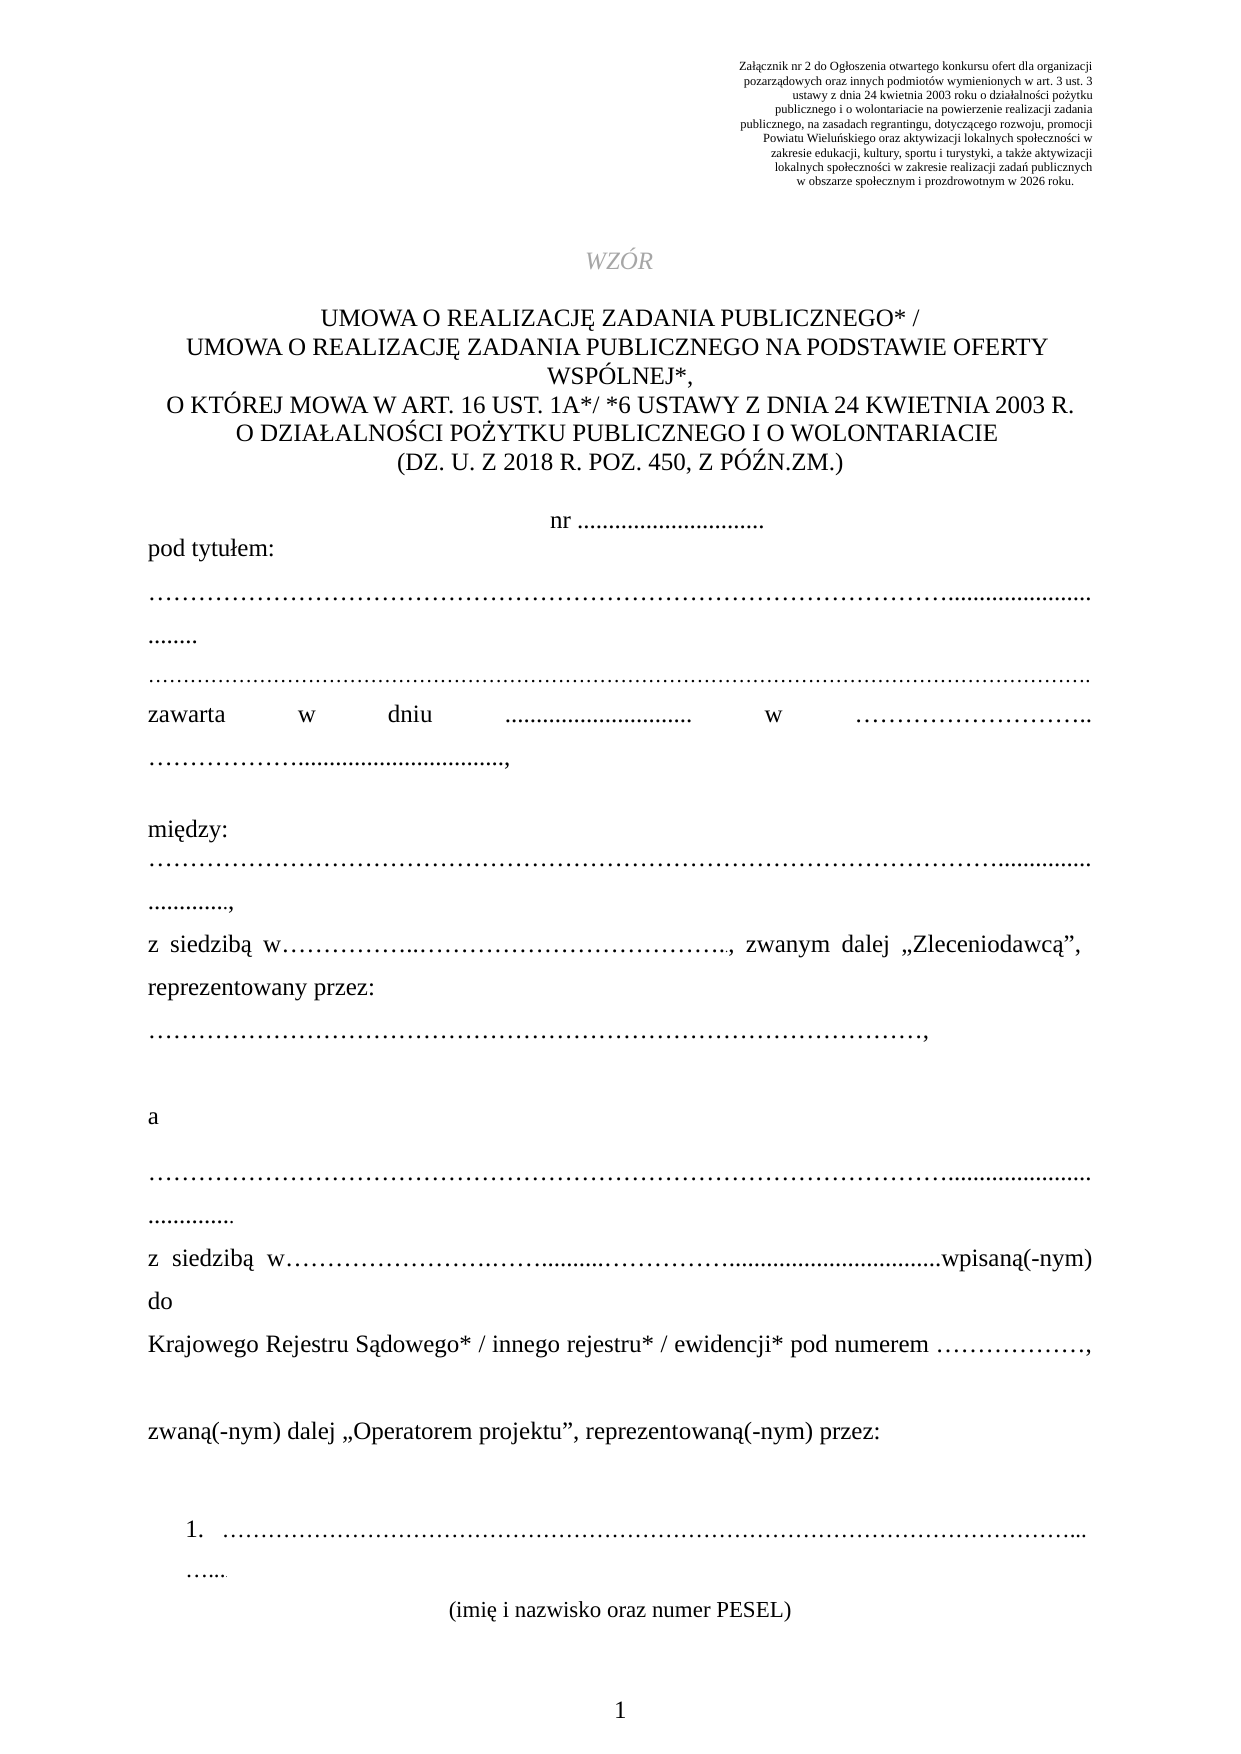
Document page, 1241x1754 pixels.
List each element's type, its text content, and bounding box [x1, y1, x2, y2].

text zawarta w dniu .............................. w ………………………..………………................................., [148, 699, 1092, 771]
text z siedzibą w……………..……………………………….., zwanym dalej „Zleceniodawcą”, reprezentowany przez:…………………………………………………………………………………, [148, 929, 1092, 1044]
text ……………………………………………………………………………………..................................... [148, 1157, 1092, 1229]
text (DZ. U. Z 2018 R. POZ. 450, Z PÓŹN.ZM.) [148, 447, 1092, 476]
text O KTÓREJ MOWA W ART. 16 UST. 1A*/ *6 USTAWY Z DNIA 24 KWIETNIA 2003 R. O DZIAŁALNOŚCI POŻYTKU PUBLICZNEGO I O WOLONTARIACIE [148, 390, 1092, 447]
text WZÓR [148, 246, 1092, 275]
text UMOWA O REALIZACJĘ ZADANIA PUBLICZNEGO* / [148, 303, 1092, 332]
list …………………………………………………………………………………………………...….... [185, 1514, 1092, 1583]
text UMOWA O REALIZACJĘ ZADANIA PUBLICZNEGO NA PODSTAWIE OFERTY [148, 332, 1092, 361]
list (imię i nazwisko oraz numer PESEL) [148, 1596, 1092, 1622]
text a [148, 1101, 1092, 1130]
text Załącznik nr 2 do Ogłoszenia otwartego konkursu ofert dla organizacji pozarządowych oraz innych podmiotów wymienionych w art. 3 ust. 3 ustawy z dnia 24 kwietnia 2003 roku o działalności pożytku publicznego i o wolontariacie na powierzenie realizacji zadania publicznego, na zasadach regrantingu, dotyczącego rozwoju, promocji Powiatu Wieluńskiego oraz aktywizacji lokalnych społeczności w zakresie edukacji, kultury, sportu i turystyki, a także aktywizacji lokalnych społeczności w zakresie realizacji zadań publicznych w obszarze społecznym i prozdrowotnym w 2026 roku. [738, 59, 1092, 188]
text ………………………………………………………………………………………………………………………. [148, 663, 1092, 687]
text WSPÓLNEJ*, [148, 361, 1092, 390]
text ……………………………………………………………………………………............................... [148, 577, 1092, 648]
text między: [148, 785, 1092, 843]
text …………………………………………………………………………………………............................, [148, 843, 1092, 914]
text pod tytułem: [148, 533, 1092, 562]
text nr .............................. [148, 505, 1092, 533]
text z siedzibą w…………………….……..........……………..................................wpisaną(-nym) do Krajowego Rejestru Sądowego* / innego rejestru* / ewidencji* pod numerem ………………, zwaną(-nym) dalej „Operatorem projektu”, reprezentowaną(-nym) przez: [148, 1243, 1092, 1444]
